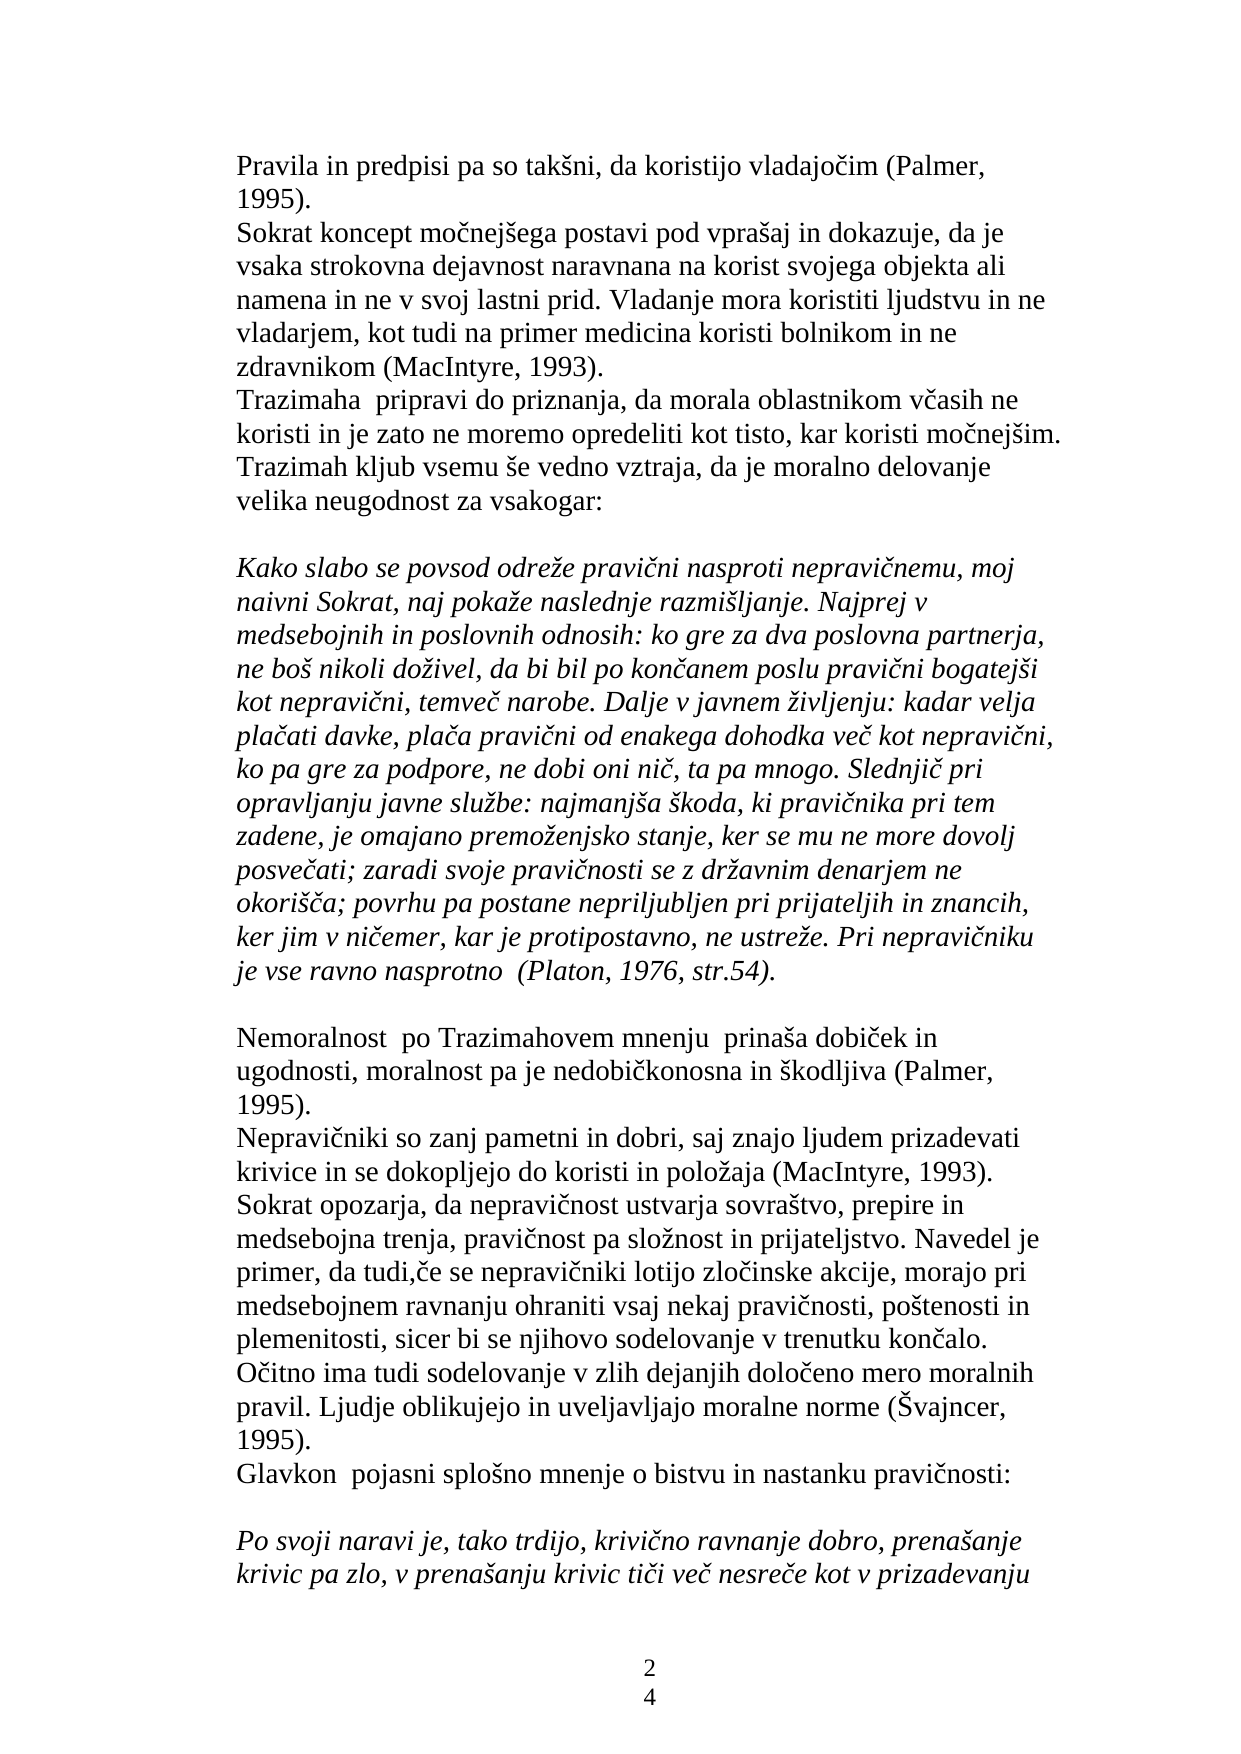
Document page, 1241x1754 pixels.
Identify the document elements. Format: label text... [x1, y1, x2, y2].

text Sokrat koncept močnejšega postavi pod vprašaj in dokazuje, da je vsaka strokovna dejavnost naravnana na korist svojega objekta ali namena in ne v svoj lastni prid. Vladanje mora koristiti ljudstvu in ne vladarjem, kot tudi na primer medicina koristi bolnikom in ne zdravnikom (MacIntyre, 1993). [236, 215, 1063, 382]
text Po svoji naravi je, tako trdijo, krivično ravnanje dobro, prenašanje krivic pa zlo, v prenašanju krivic tiči več nesreče kot v prizadevanju [236, 1523, 1063, 1590]
text Nemoralnost po Trazimahovem mnenju prinaša dobiček in ugodnosti, moralnost pa je nedobičkonosna in škodljiva (Palmer, 1995). [236, 1020, 1063, 1120]
text Pravila in predpisi pa so takšni, da koristijo vladajočim (Palmer, 1995). [236, 148, 1063, 215]
text Kako slabo se povsod odreže pravični nasproti nepravičnemu, moj naivni Sokrat, naj pokaže naslednje razmišljanje. Najprej v medsebojnih in poslovnih odnosih: ko gre za dva poslovna partnerja, ne boš nikoli doživel, da bi bil po končanem poslu pravični bogatejši kot nepravični, temveč narobe. Dalje v javnem življenju: kadar velja plačati davke, plača pravični od enakega dohodka več kot nepravični, ko pa gre za podpore, ne dobi oni nič, ta pa mnogo. Slednjič pri opravljanju javne službe: najmanjša škoda, ki pravičnika pri tem zadene, je omajano premoženjsko stanje, ker se mu ne more dovolj posvečati; zaradi svoje pravičnosti se z državnim denarjem ne okorišča; povrhu pa postane nepriljubljen pri prijateljih in znancih, ker jim v ničemer, kar je protipostavno, ne ustreže. Pri nepravičniku je vse ravno nasprotno (Platon, 1976, str.54). [236, 550, 1063, 986]
text Glavkon pojasni splošno mnenje o bistvu in nastanku pravičnosti: [236, 1456, 1063, 1489]
text Trazimaha pripravi do priznanja, da morala oblastnikom včasih ne koristi in je zato ne moremo opredeliti kot tisto, kar koristi močnejšim. Trazimah kljub vsemu še vedno vztraja, da je moralno delovanje velika neugodnost za vsakogar: [236, 382, 1063, 517]
text Sokrat opozarja, da nepravičnost ustvarja sovraštvo, prepire in medsebojna trenja, pravičnost pa složnost in prijateljstvo. Navedel je primer, da tudi,če se nepravičniki lotijo zločinske akcije, morajo pri medsebojnem ravnanju ohraniti vsaj nekaj pravičnosti, poštenosti in plemenitosti, sicer bi se njihovo sodelovanje v trenutku končalo. Očitno ima tudi sodelovanje v zlih dejanjih določeno mero moralnih pravil. Ljudje oblikujejo in uveljavljajo moralne norme (Švajncer, 1995). [236, 1187, 1063, 1456]
text Nepravičniki so zanj pametni in dobri, saj znajo ljudem prizadevati krivice in se dokopljejo do koristi in položaja (MacIntyre, 1993). [236, 1120, 1063, 1187]
